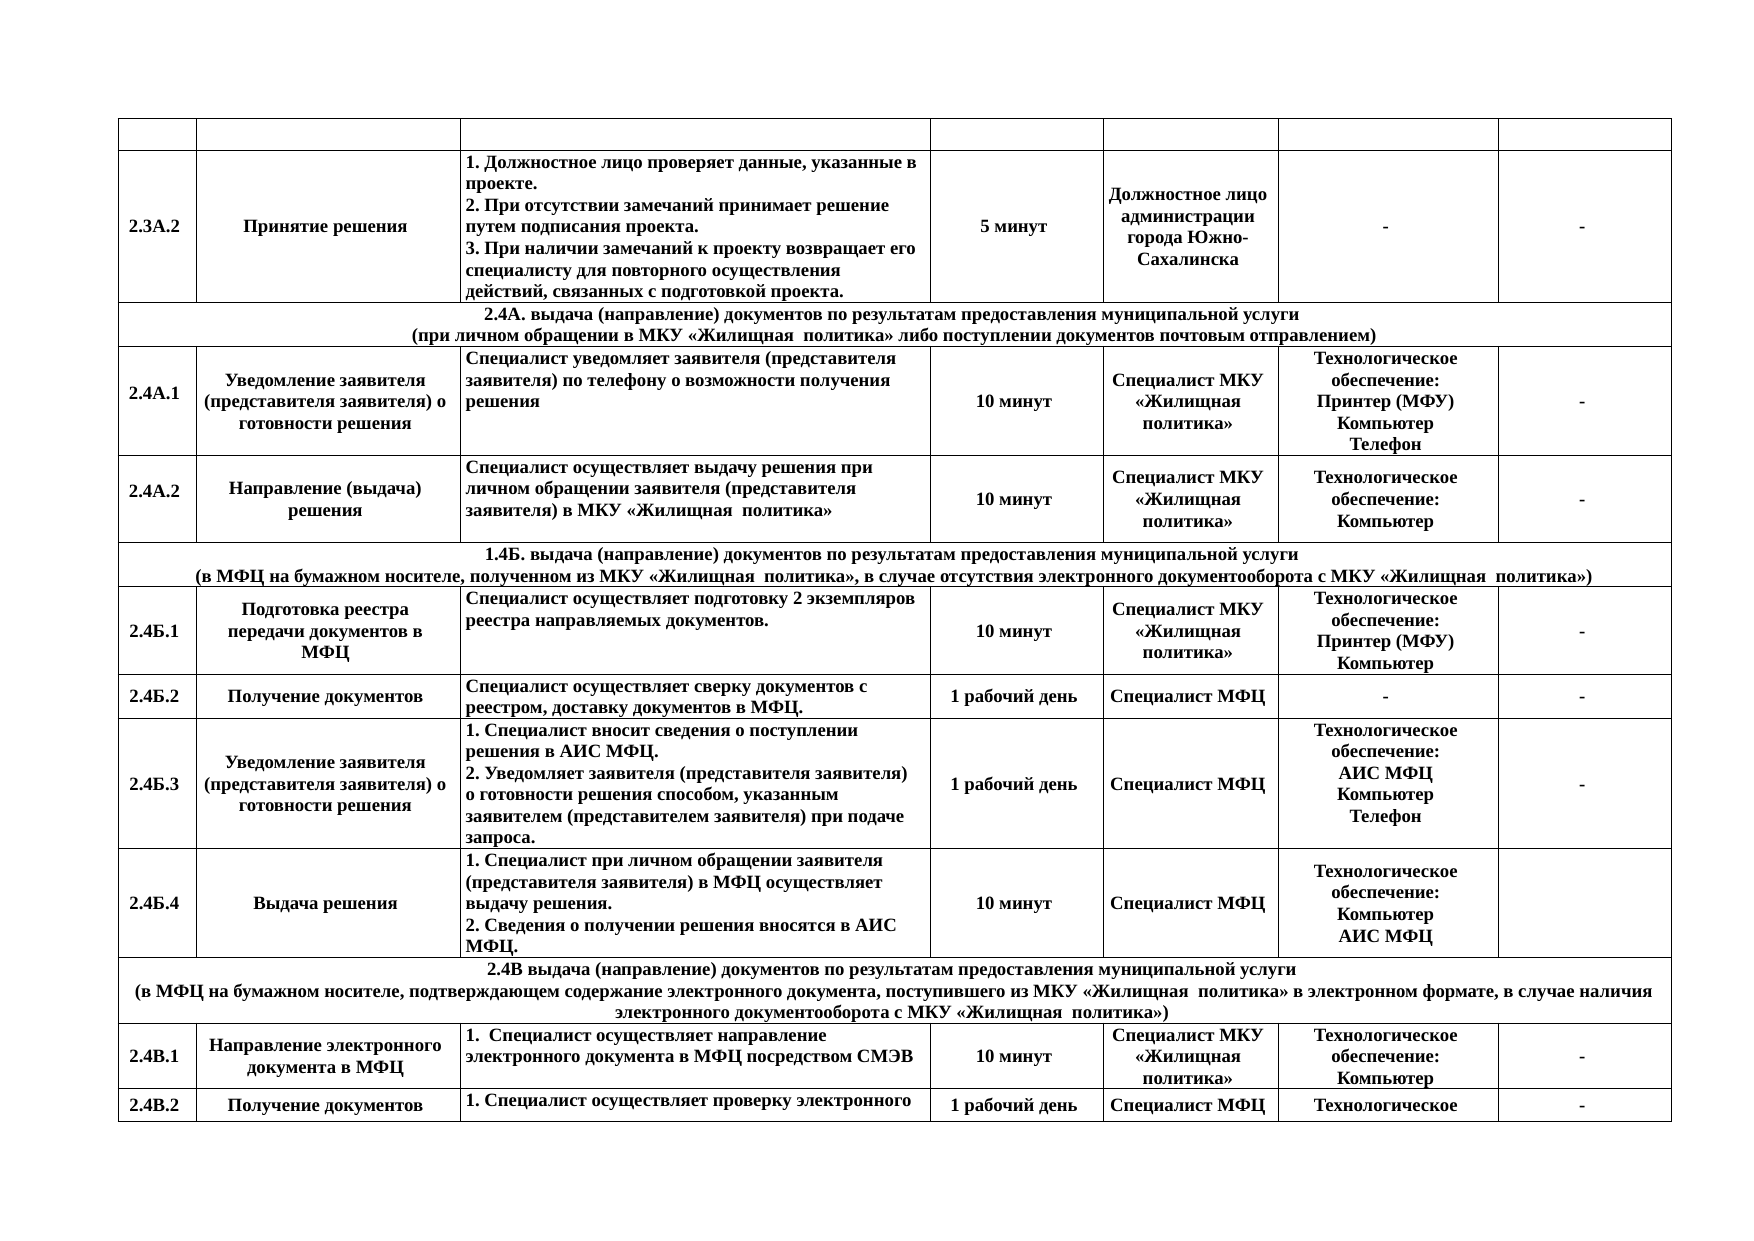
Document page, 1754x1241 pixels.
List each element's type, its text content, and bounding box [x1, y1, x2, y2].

table_cell Должностное лицо администрации города Южно-Сахалинска [1104, 151, 1278, 302]
table_cell Направление (выдача) решения [197, 456, 460, 542]
table_cell 1. Специалист вносит сведения о поступлении решения в АИС МФЦ. 2. Уведомляет заявителя (представителя заявителя) о готовности решения способом, указанным заявителем (представителем заявителя) при подаче запроса. [461, 719, 930, 848]
table_cell Специалист осуществляет сверку документов с реестром, доставку документов в МФЦ. [461, 675, 930, 718]
table_cell Специалист МФЦ [1104, 675, 1278, 718]
table_cell 10 минут [931, 456, 1103, 542]
table_cell Выдача решения [197, 849, 460, 957]
table_cell [197, 119, 460, 150]
table_cell Специалист МКУ «Жилищная политика» [1104, 347, 1278, 455]
table_cell - [1499, 456, 1671, 542]
table_cell Специалист МФЦ [1104, 719, 1278, 848]
table_cell 10 минут [931, 1024, 1103, 1088]
table_cell [1104, 119, 1278, 150]
table_cell [1499, 849, 1671, 957]
table_cell [931, 119, 1103, 150]
table_cell Уведомление заявителя (представителя заявителя) о готовности решения [197, 719, 460, 848]
table_cell Технологическое обеспечение: Компьютер [1279, 1024, 1498, 1088]
table_cell 2.4А.1 [119, 347, 196, 455]
table_cell Принятие решения [197, 151, 460, 302]
table_cell Технологическое обеспечение: Принтер (МФУ) Компьютер [1279, 587, 1498, 673]
table_cell Специалист МКУ «Жилищная политика» [1104, 456, 1278, 542]
table_cell 2.3А.2 [119, 151, 196, 302]
table_cell 1. Специалист при личном обращении заявителя (представителя заявителя) в МФЦ осуществляет выдачу решения. 2. Сведения о получении решения вносятся в АИС МФЦ. [461, 849, 930, 957]
table_cell Технологическое обеспечение: Компьютер АИС МФЦ [1279, 849, 1498, 957]
table_cell - [1279, 675, 1498, 718]
table_cell Технологическое обеспечение: Компьютер [1279, 456, 1498, 542]
table_cell Подготовка реестра передачи документов в МФЦ [197, 587, 460, 673]
table_cell - [1499, 1089, 1671, 1121]
table_cell Специалист МКУ «Жилищная политика» [1104, 587, 1278, 673]
table_cell 2.4А.2 [119, 456, 196, 542]
table_cell Технологическое [1279, 1089, 1498, 1121]
table_cell - [1499, 119, 1671, 150]
table_cell - [1279, 151, 1498, 302]
table_cell 2.4Б.2 [119, 675, 196, 718]
table_cell 2.4А. выдача (направление) документов по результатам предоставления муниципальной услуги (при личном обращении в МКУ «Жилищная политика» либо поступлении документов почтовым отправлением) [119, 303, 1671, 346]
table_cell Технологическое обеспечение: АИС МФЦ Компьютер Телефон [1279, 719, 1498, 848]
table_cell 1. Должностное лицо проверяет данные, указанные в проекте. 2. При отсутствии замечаний принимает решение путем подписания проекта. 3. При наличии замечаний к проекту возвращает его специалисту для повторного осуществления действий, связанных с подготовкой проекта. [461, 151, 930, 302]
table_cell 10 минут [931, 587, 1103, 673]
table_cell [119, 119, 196, 150]
table_cell [1279, 119, 1498, 150]
table_cell Специалист МФЦ [1104, 1089, 1278, 1121]
table_cell 5 минут [931, 151, 1103, 302]
table_cell - [1499, 587, 1671, 673]
table_cell - [1499, 675, 1671, 718]
table_cell 1.4Б. выдача (направление) документов по результатам предоставления муниципальной услуги (в МФЦ на бумажном носителе, полученном из МКУ «Жилищная политика», в случае отсутствия электронного документооборота с МКУ «Жилищная политика») [119, 543, 1671, 586]
table_cell 2.4В.1 [119, 1024, 196, 1088]
table_cell [461, 119, 930, 150]
table_cell Специалист уведомляет заявителя (представителя заявителя) по телефону о возможности получения решения [461, 347, 930, 455]
table_cell 1 рабочий день [931, 675, 1103, 718]
table_cell - [1499, 1024, 1671, 1088]
table_cell - [1499, 151, 1671, 302]
table_cell Уведомление заявителя (представителя заявителя) о готовности решения [197, 347, 460, 455]
table_cell 2.4Б.4 [119, 849, 196, 957]
table_cell 1. Специалист осуществляет проверку электронного [461, 1089, 930, 1121]
table_cell 10 минут [931, 849, 1103, 957]
table_cell Получение документов [197, 1089, 460, 1121]
table_cell Получение документов [197, 675, 460, 718]
table_cell 1 рабочий день [931, 719, 1103, 848]
table_cell Специалист осуществляет выдачу решения при личном обращении заявителя (представителя заявителя) в МКУ «Жилищная политика» [461, 456, 930, 542]
table_cell 1 рабочий день [931, 1089, 1103, 1121]
table_cell Технологическое обеспечение: Принтер (МФУ) Компьютер Телефон [1279, 347, 1498, 455]
table_cell Специалист МКУ «Жилищная политика» [1104, 1024, 1278, 1088]
table_cell Специалист МФЦ [1104, 849, 1278, 957]
table_cell 2.4В.2 [119, 1089, 196, 1121]
table_cell 2.4Б.3 [119, 719, 196, 848]
table_cell Специалист осуществляет подготовку 2 экземпляров реестра направляемых документов. [461, 587, 930, 673]
table_cell 10 минут [931, 347, 1103, 455]
table_cell - [1499, 347, 1671, 455]
table_cell - [1499, 719, 1671, 848]
table_cell 2.4В выдача (направление) документов по результатам предоставления муниципальной услуги (в МФЦ на бумажном носителе, подтверждающем содержание электронного документа, поступившего из МКУ «Жилищная политика» в электронном формате, в случае наличия электронного документооборота с МКУ «Жилищная политика») [119, 958, 1671, 1023]
table_cell Направление электронного документа в МФЦ [197, 1024, 460, 1088]
table_cell 2.4Б.1 [119, 587, 196, 673]
table_cell 1. Специалист осуществляет направление электронного документа в МФЦ посредством СМЭВ [461, 1024, 930, 1088]
